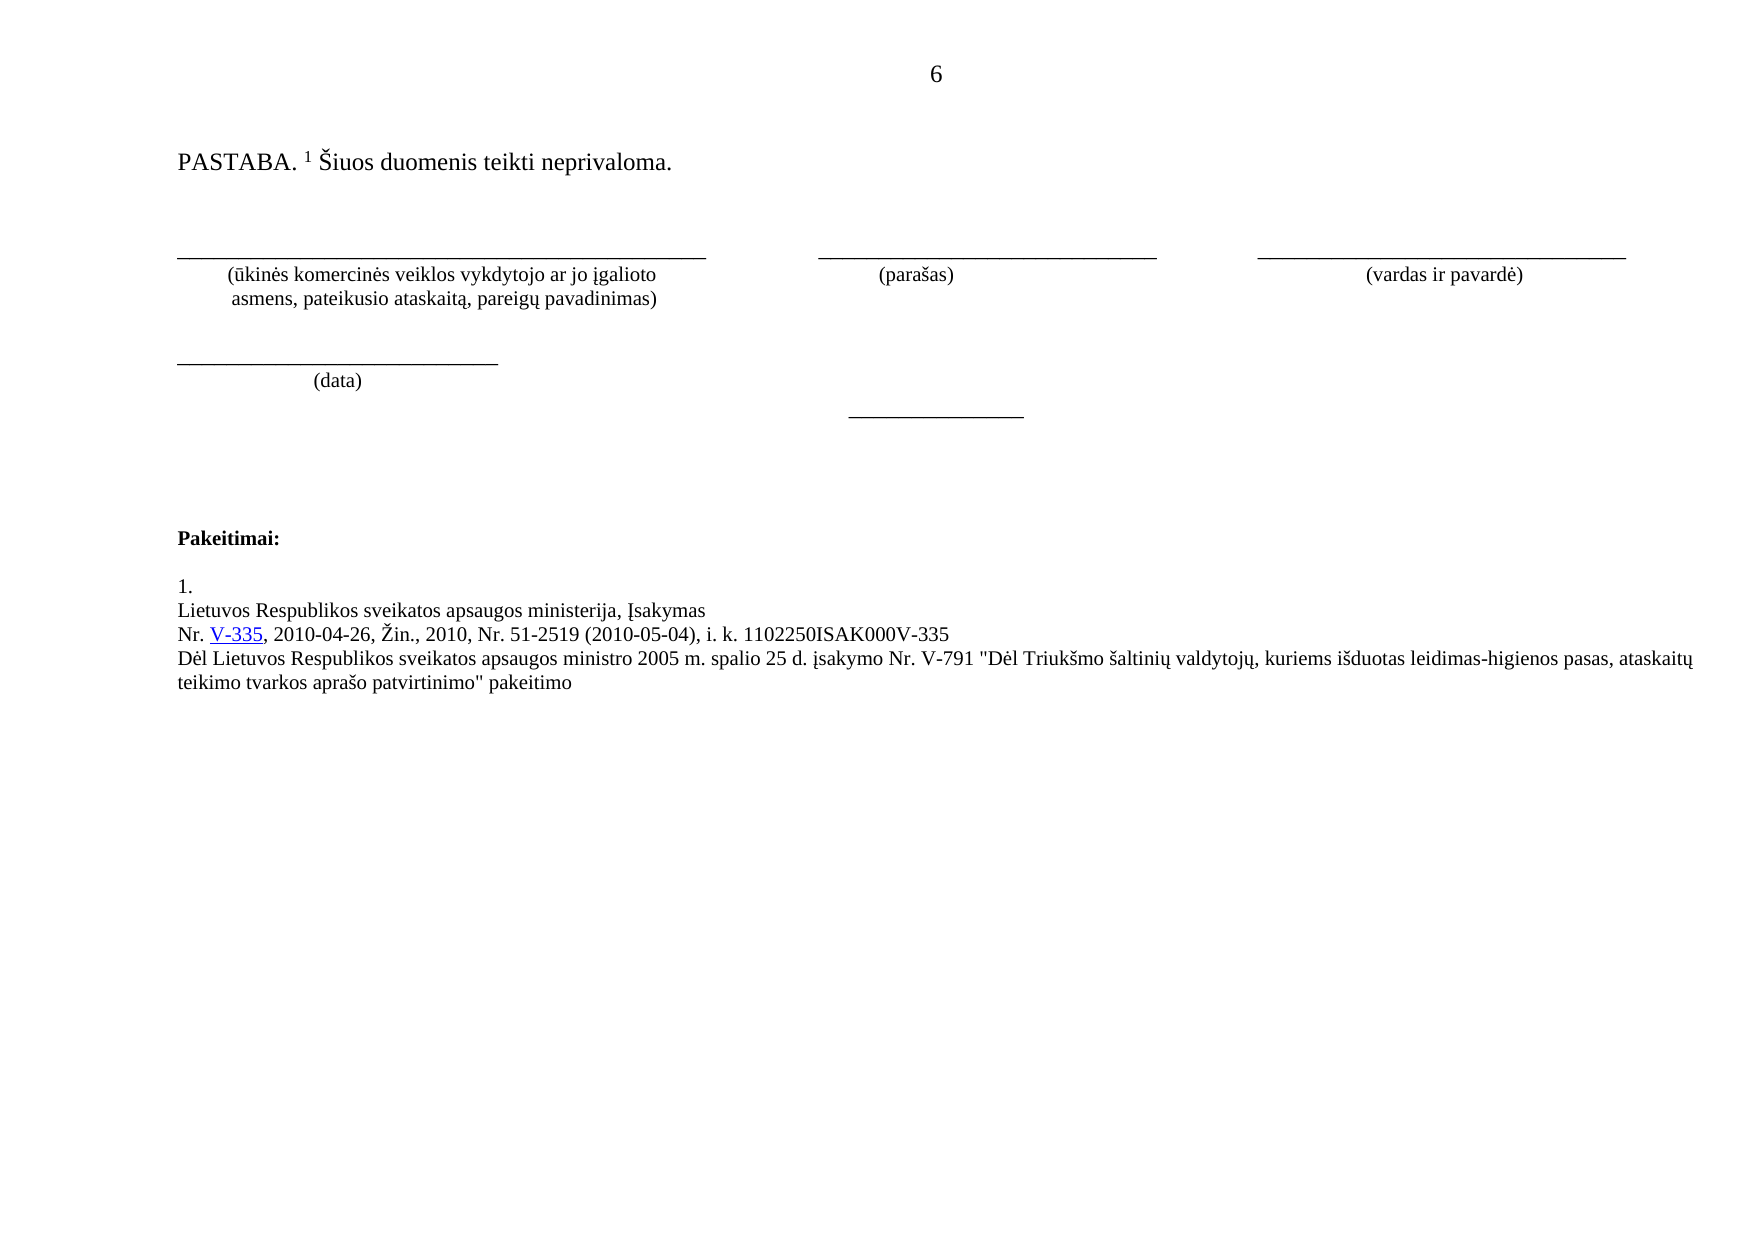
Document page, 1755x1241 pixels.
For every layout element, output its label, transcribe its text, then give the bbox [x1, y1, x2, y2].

text (ūkinės komercinės veiklos vykdytojo ar jo įgalioto (parašas) (vardas ir pavardė) [177, 262, 1695, 286]
text 1. [177, 574, 1695, 598]
text ______________ [177, 392, 1695, 420]
text Pakeitimai: [177, 526, 1695, 550]
text Dėl Lietuvos Respublikos sveikatos apsaugos ministro 2005 m. spalio 25 d. įsakymo Nr. V-791 "Dėl Triukšmo šaltinių valdytojų, kuriems išduotas leidimas-higienos pasas, ataskaitų teikimo tvarkos aprašo patvirtinimo" pakeitimo [177, 646, 1695, 694]
text Nr. V-335, 2010-04-26, Žin., 2010, Nr. 51-2519 (2010-05-04), i. k. 1102250ISAK000V-335 [177, 622, 1695, 646]
text asmens, pateikusio ataskaitą, pareigų pavadinimas) [177, 286, 1695, 310]
text (data) [177, 367, 1695, 392]
text Lietuvos Respublikos sveikatos apsaugos ministerija, Įsakymas [177, 598, 1695, 622]
text PASTABA. 1 Šiuos duomenis teikti neprivaloma. [177, 147, 1695, 176]
